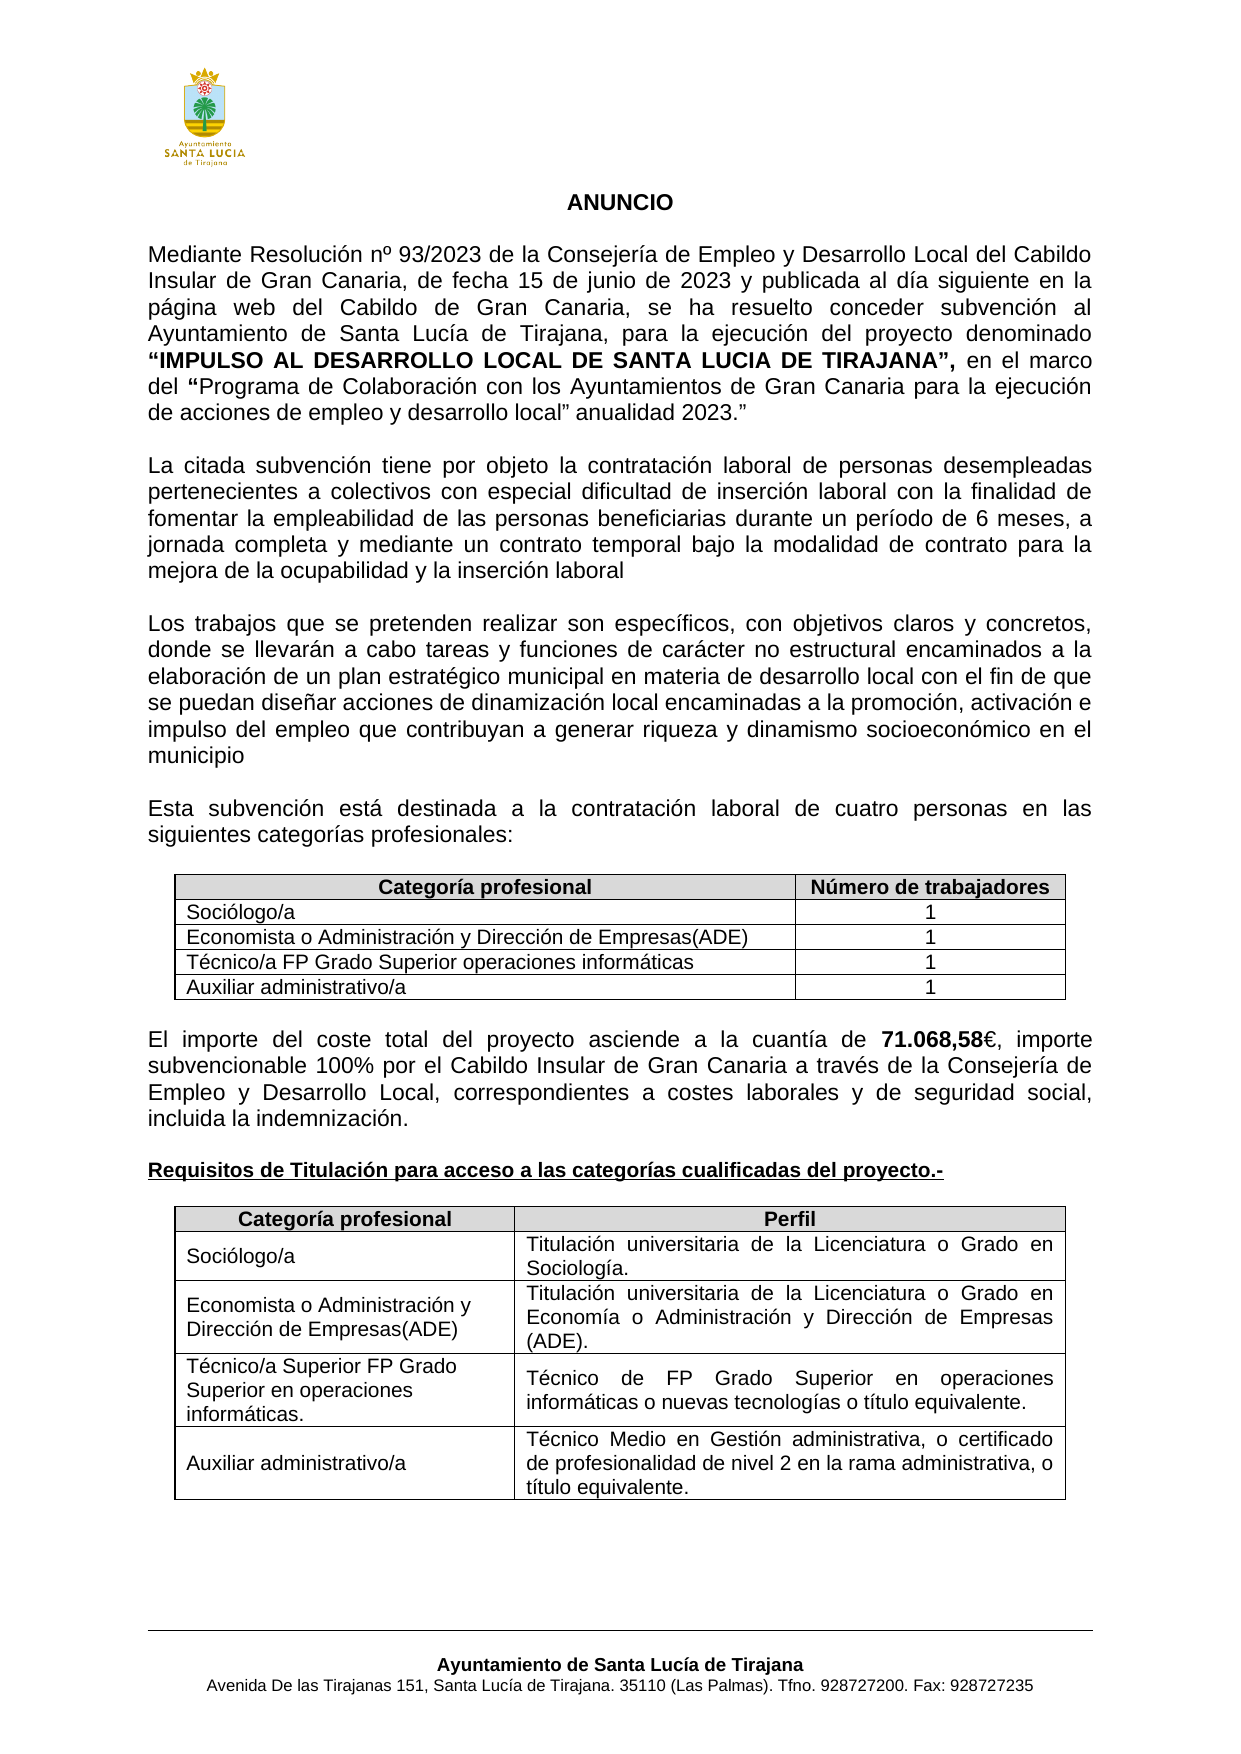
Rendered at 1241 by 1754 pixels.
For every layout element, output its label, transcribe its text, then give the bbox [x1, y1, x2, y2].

text El importe del coste total del proyecto asciende a la cuantía de 71.068,58€, importe subvencionable 100% por el Cabildo Insular de Gran Canaria a través de la Consejería de Empleo y Desarrollo Local, correspondientes a costes laborales y de seguridad social, incluida la indemnización. [148, 1026, 1093, 1131]
table_cell Economista o Administración y Dirección de Empresas(ADE) [176, 1281, 514, 1353]
table_cell 1 [796, 975, 1065, 999]
table_cell Auxiliar administrativo/a [176, 1427, 514, 1498]
table_cell Titulación universitaria de la Licenciatura o Grado en Sociología. [515, 1232, 1065, 1280]
table_cell Sociólogo/a [176, 1232, 514, 1280]
text Los trabajos que se pretenden realizar son específicos, con objetivos claros y concretos, donde se llevarán a cabo tareas y funciones de carácter no estructural encaminados a la elaboración de un plan estratégico municipal en materia de desarrollo local con el fin de que se puedan diseñar acciones de dinamización local encaminadas a la promoción, activación e impulso del empleo que contribuyan a generar riqueza y dinamismo socioeconómico en el municipio [148, 610, 1093, 768]
table_cell Técnico Medio en Gestión administrativa, o certificado de profesionalidad de nivel 2 en la rama administrativa, o título equivalente. [515, 1427, 1065, 1498]
table_cell Técnico/a FP Grado Superior operaciones informáticas [176, 950, 795, 974]
text La citada subvención tiene por objeto la contratación laboral de personas desempleadas pertenecientes a colectivos con especial dificultad de inserción laboral con la finalidad de fomentar la empleabilidad de las personas beneficiarias durante un período de 6 meses, a jornada completa y mediante un contrato temporal bajo la modalidad de contrato para la mejora de la ocupabilidad y la inserción laboral [148, 452, 1093, 584]
text Requisitos de Titulación para acceso a las categorías cualificadas del proyecto.- [148, 1158, 1093, 1182]
table_cell Sociólogo/a [176, 900, 795, 924]
text ANUNCIO [148, 188, 1093, 215]
table_cell Técnico de FP Grado Superior en operaciones informáticas o nuevas tecnologías o título equivalente. [515, 1354, 1065, 1426]
table_cell Economista o Administración y Dirección de Empresas(ADE) [176, 925, 795, 949]
table_cell 1 [796, 950, 1065, 974]
table_cell Técnico/a Superior FP Grado Superior en operaciones informáticas. [176, 1354, 514, 1426]
picture [147, 59, 262, 174]
text Esta subvención está destinada a la contratación laboral de cuatro personas en las siguientes categorías profesionales: [148, 794, 1093, 847]
table_cell 1 [796, 925, 1065, 949]
table_header Perfil [515, 1207, 1065, 1231]
table_header Número de trabajadores [796, 875, 1065, 899]
table_cell 1 [796, 900, 1065, 924]
table_header Categoría profesional [176, 875, 795, 899]
text Mediante Resolución nº 93/2023 de la Consejería de Empleo y Desarrollo Local del Cabildo Insular de Gran Canaria, de fecha 15 de junio de 2023 y publicada al día siguiente en la página web del Cabildo de Gran Canaria, se ha resuelto conceder subvención al Ayuntamiento de Santa Lucía de Tirajana, para la ejecución del proyecto denominado “IMPULSO AL DESARROLLO LOCAL DE SANTA LUCIA DE TIRAJANA”, en el marco del “Programa de Colaboración con los Ayuntamientos de Gran Canaria para la ejecución de acciones de empleo y desarrollo local” anualidad 2023.” [148, 241, 1093, 426]
table_cell Titulación universitaria de la Licenciatura o Grado en Economía o Administración y Dirección de Empresas (ADE). [515, 1281, 1065, 1353]
table_header Categoría profesional [176, 1207, 514, 1231]
table_cell Auxiliar administrativo/a [176, 975, 795, 999]
